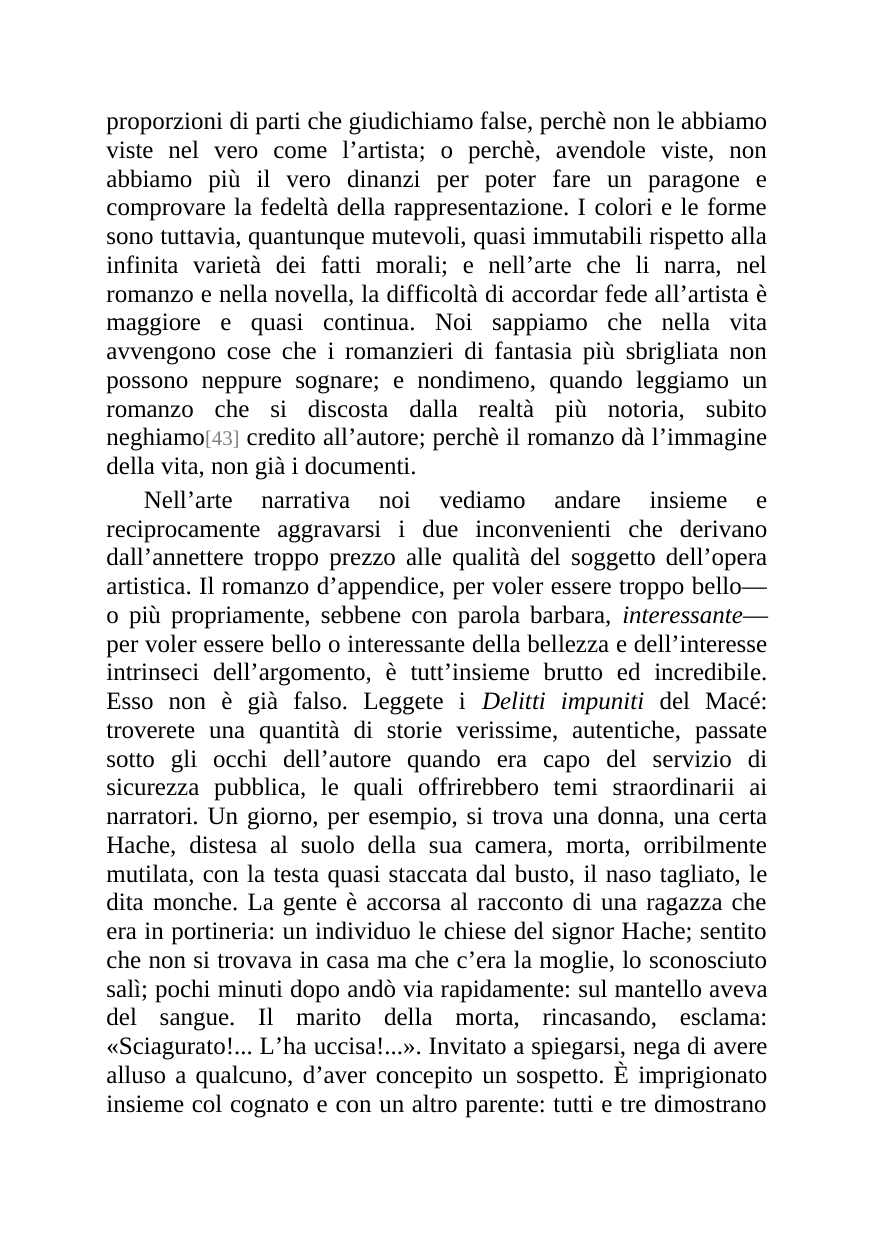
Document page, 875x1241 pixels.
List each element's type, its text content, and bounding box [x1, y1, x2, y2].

text proporzioni di parti che giudichiamo false, perchè non le abbiamo viste nel vero come l’artista; o perchè, avendole viste, non abbiamo più il vero dinanzi per poter fare un paragone e comprovare la fedeltà della rappresentazione. I colori e le forme sono tuttavia, quantunque mutevoli, quasi immutabili rispetto alla infinita varietà dei fatti morali; e nell’arte che li narra, nel romanzo e nella novella, la difficoltà di accordar fede all’artista è maggiore e quasi continua. Noi sappiamo che nella vita avvengono cose che i romanzieri di fantasia più sbrigliata non possono neppure sognare; e nondimeno, quando leggiamo un romanzo che si discosta dalla realtà più notoria, subito neghiamo[43] credito all’autore; perchè il romanzo dà l’immagine della vita, non già i documenti. [106, 106, 768, 480]
text Nell’arte narrativa noi vediamo andare insieme e reciprocamente aggravarsi i due inconvenienti che derivano dall’annettere troppo prezzo alle qualità del soggetto dell’opera artistica. Il romanzo d’appendice, per voler essere troppo bello—o più propriamente, sebbene con parola barbara, interessante—per voler essere bello o interessante della bellezza e dell’interesse intrinseci dell’argomento, è tutt’insieme brutto ed incredibile. Esso non è già falso. Leggete i Delitti impuniti del Macé: troverete una quantità di storie verissime, autentiche, passate sotto gli occhi dell’autore quando era capo del servizio di sicurezza pubblica, le quali offrirebbero temi straordinarii ai narratori. Un giorno, per esempio, si trova una donna, una certa Hache, distesa al suolo della sua camera, morta, orribilmente mutilata, con la testa quasi staccata dal busto, il naso tagliato, le dita monche. La gente è accorsa al racconto di una ragazza che era in portineria: un individuo le chiese del signor Hache; sentito che non si trovava in casa ma che c’era la moglie, lo sconosciuto salì; pochi minuti dopo andò via rapidamente: sul mantello aveva del sangue. Il marito della morta, rincasando, esclama: «Sciagurato!... L’ha uccisa!...». Invitato a spiegarsi, nega di avere alluso a qualcuno, d’aver concepito un sospetto. È imprigionato insieme col cognato e con un altro parente: tutti e tre dimostrano [106, 485, 768, 1117]
